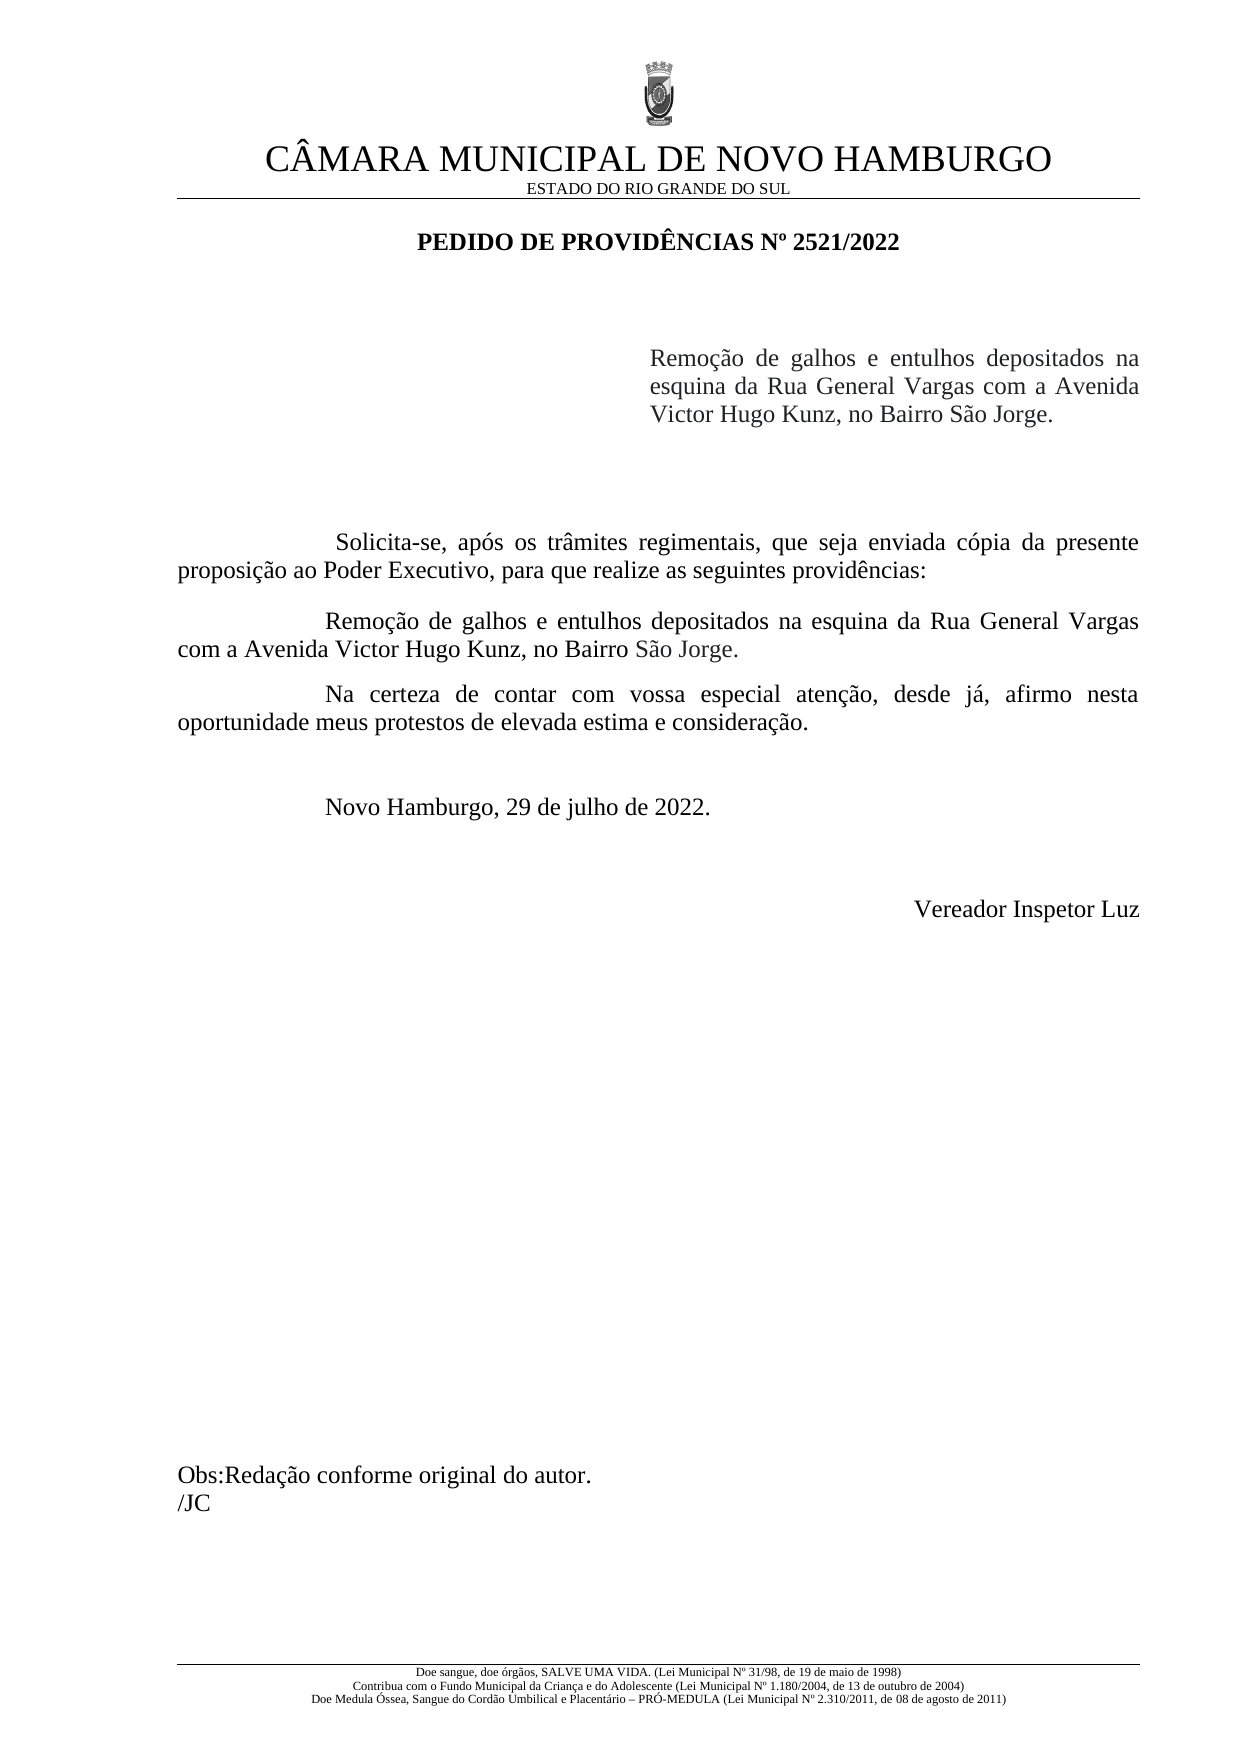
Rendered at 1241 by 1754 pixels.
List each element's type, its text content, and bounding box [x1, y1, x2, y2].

text Vereador Inspetor Luz [177, 895, 1140, 923]
text Remoção de galhos e entulhos depositados na esquina da Rua General Vargas com a Avenida Victor Hugo Kunz, no Bairro São Jorge. [177, 607, 1140, 662]
text Obs:Redação conforme original do autor. [177, 1461, 1140, 1489]
text /JC [177, 1489, 1140, 1517]
text Solicita-se, após os trâmites regimentais, que seja enviada cópia da presente proposição ao Poder Executivo, para que realize as seguintes providências: [177, 528, 1140, 583]
text Na certeza de contar com vossa especial atenção, desde já, afirmo nesta oportunidade meus protestos de elevada estima e consideração. [177, 680, 1140, 736]
text Remoção de galhos e entulhos depositados na esquina da Rua General Vargas com a Avenida Victor Hugo Kunz, no Bairro São Jorge. [649, 344, 1140, 428]
text PEDIDO DE PROVIDÊNCIAS Nº 2521/2022 [177, 228, 1140, 256]
text Novo Hamburgo, 29 de julho de 2022. [177, 793, 1140, 821]
